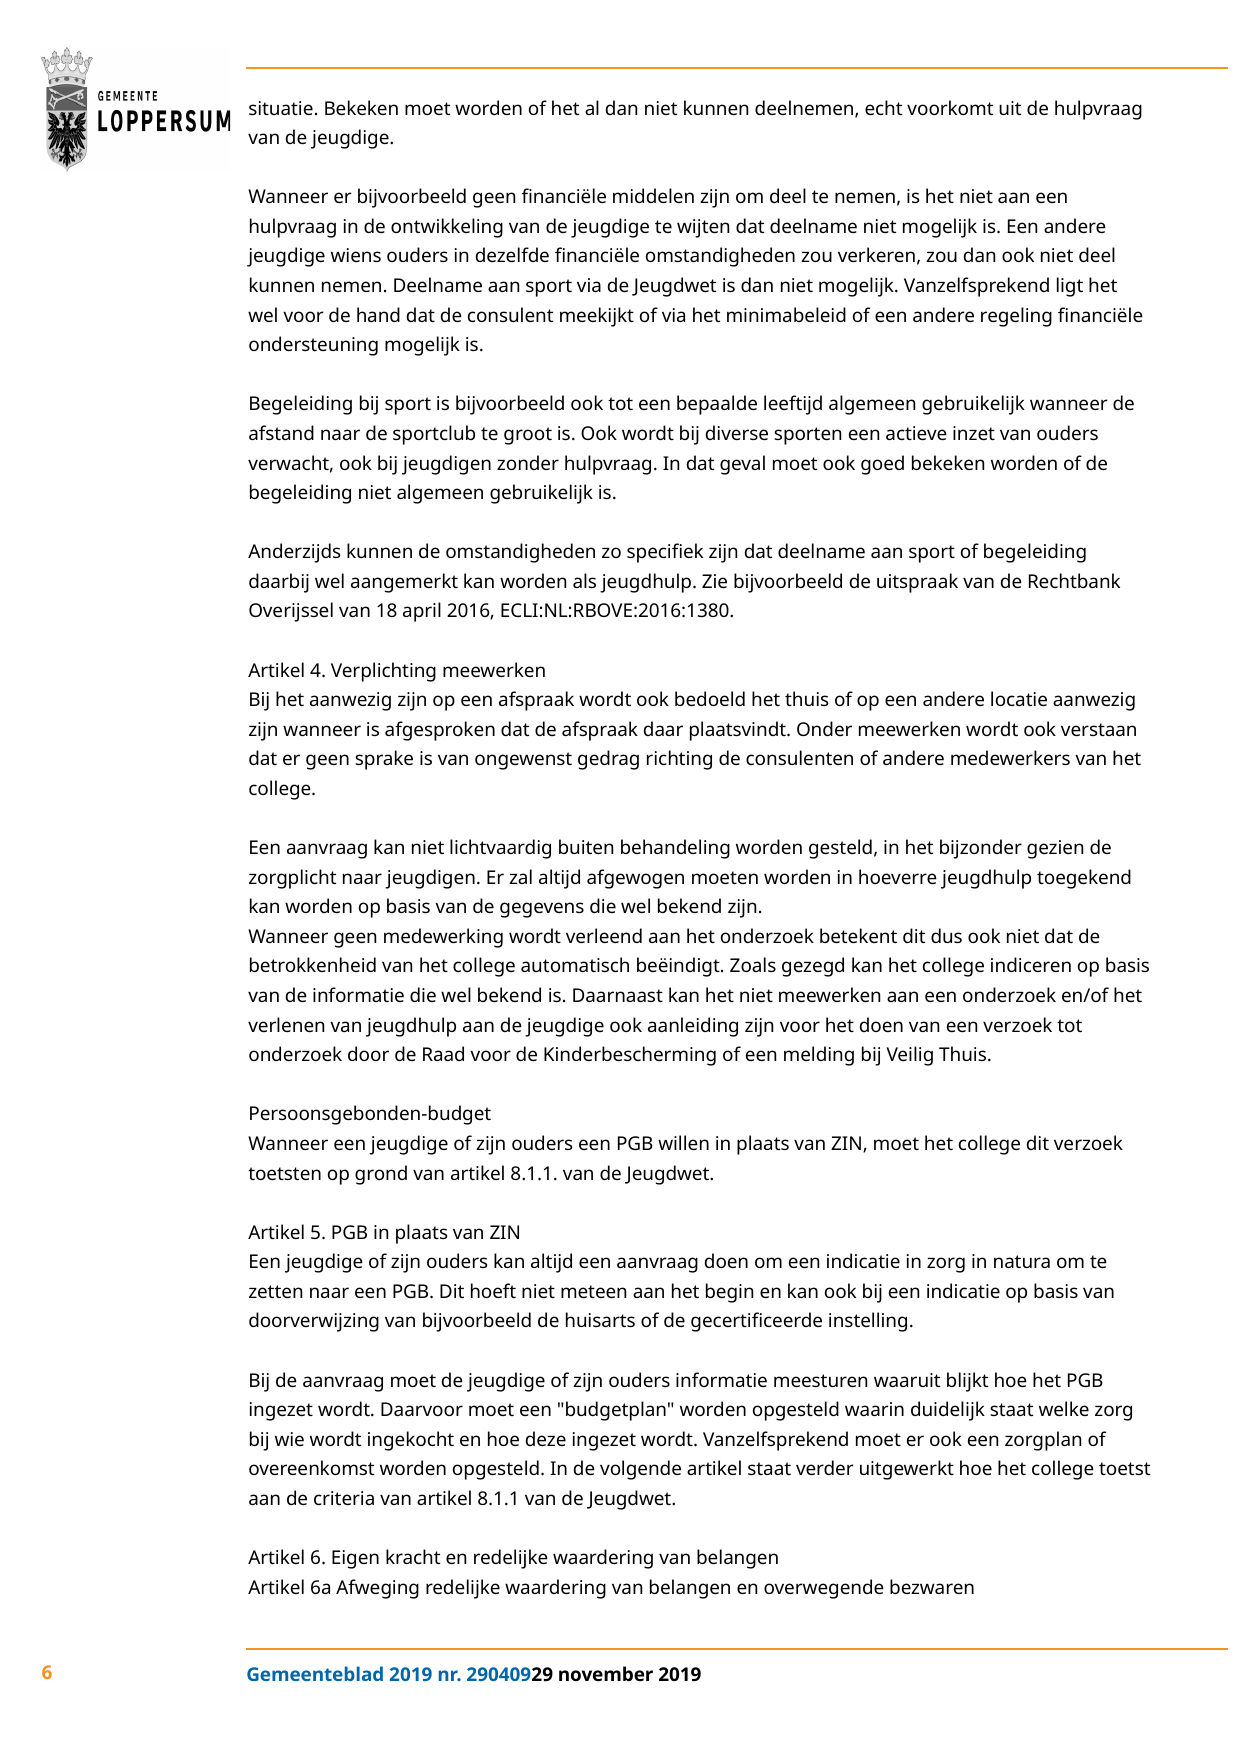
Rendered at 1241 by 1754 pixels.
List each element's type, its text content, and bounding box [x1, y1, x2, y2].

text Een aanvraag kan niet lichtvaardig buiten behandeling worden gesteld, in het bijzonder gezien de zorgplicht naar jeugdigen. Er zal altijd afgewogen moeten worden in hoeverre jeugdhulp toegekend kan worden op basis van de gegevens die wel bekend zijn. [248, 834, 1152, 919]
text Artikel 6a Afweging redelijke waardering van belangen en overwegende bezwaren [248, 1574, 1152, 1600]
text Een jeugdige of zijn ouders kan altijd een aanvraag doen om een indicatie in zorg in natura om te zetten naar een PGB. Dit hoeft niet meteen aan het begin en kan ook bij een indicatie op basis van doorverwijzing van bijvoorbeeld de huisarts of de gecertificeerde instelling. [248, 1248, 1152, 1333]
text Persoonsgebonden-budget [248, 1101, 1152, 1126]
text Begeleiding bij sport is bijvoorbeeld ook tot een bepaalde leeftijd algemeen gebruikelijk wanneer de afstand naar de sportclub te groot is. Ook wordt bij diverse sporten een actieve inzet van ouders verwacht, ook bij jeugdigen zonder hulpvraag. In dat geval moet ook goed bekeken worden of de begeleiding niet algemeen gebruikelijk is. [248, 391, 1152, 505]
text Artikel 6. Eigen kracht en redelijke waardering van belangen [248, 1544, 1152, 1570]
picture [41, 47, 231, 172]
text Bij het aanwezig zijn op een afspraak wordt ook bedoeld het thuis of op een andere locatie aanwezig zijn wanneer is afgesproken dat de afspraak daar plaatsvindt. Onder meewerken wordt ook verstaan dat er geen sprake is van ongewenst gedrag richting de consulenten of andere medewerkers van het college. [248, 686, 1152, 801]
text Anderzijds kunnen de omstandigheden zo specifiek zijn dat deelname aan sport of begeleiding daarbij wel aangemerkt kan worden als jeugdhulp. Zie bijvoorbeeld de uitspraak van de Rechtbank Overijssel van 18 april 2016, ECLI:NL:RBOVE:2016:1380. [248, 538, 1152, 623]
text Wanneer geen medewerking wordt verleend aan het onderzoek betekent dit dus ook niet dat de betrokkenheid van het college automatisch beëindigt. Zoals gezegd kan het college indiceren op basis van de informatie die wel bekend is. Daarnaast kan het niet meewerken aan een onderzoek en/of het verlenen van jeugdhulp aan de jeugdige ook aanleiding zijn voor het doen van een verzoek tot onderzoek door de Raad voor de Kinderbescherming of een melding bij Veilig Thuis. [248, 923, 1152, 1067]
text Artikel 5. PGB in plaats van ZIN [248, 1219, 1152, 1245]
text Artikel 4. Verplichting meewerken [248, 657, 1152, 683]
text situatie. Bekeken moet worden of het al dan niet kunnen deelnemen, echt voorkomt uit de hulpvraag van de jeugdige. [248, 95, 1152, 150]
text Wanneer een jeugdige of zijn ouders een PGB willen in plaats van ZIN, moet het college dit verzoek toetsten op grond van artikel 8.1.1. van de Jeugdwet. [248, 1130, 1152, 1186]
text Wanneer er bijvoorbeeld geen financiële middelen zijn om deel te nemen, is het niet aan een hulpvraag in de ontwikkeling van de jeugdige te wijten dat deelname niet mogelijk is. Een andere jeugdige wiens ouders in dezelfde financiële omstandigheden zou verkeren, zou dan ook niet deel kunnen nemen. Deelname aan sport via de Jeugdwet is dan niet mogelijk. Vanzelfsprekend ligt het wel voor de hand dat de consulent meekijkt of via het minimabeleid of een andere regeling financiële ondersteuning mogelijk is. [248, 183, 1152, 357]
text Bij de aanvraag moet de jeugdige of zijn ouders informatie meesturen waaruit blijkt hoe het PGB ingezet wordt. Daarvoor moet een "budgetplan" worden opgesteld waarin duidelijk staat welke zorg bij wie wordt ingekocht en hoe deze ingezet wordt. Vanzelfsprekend moet er ook een zorgplan of overeenkomst worden opgesteld. In de volgende artikel staat verder uitgewerkt hoe het college toetst aan de criteria van artikel 8.1.1 van de Jeugdwet. [248, 1367, 1152, 1511]
